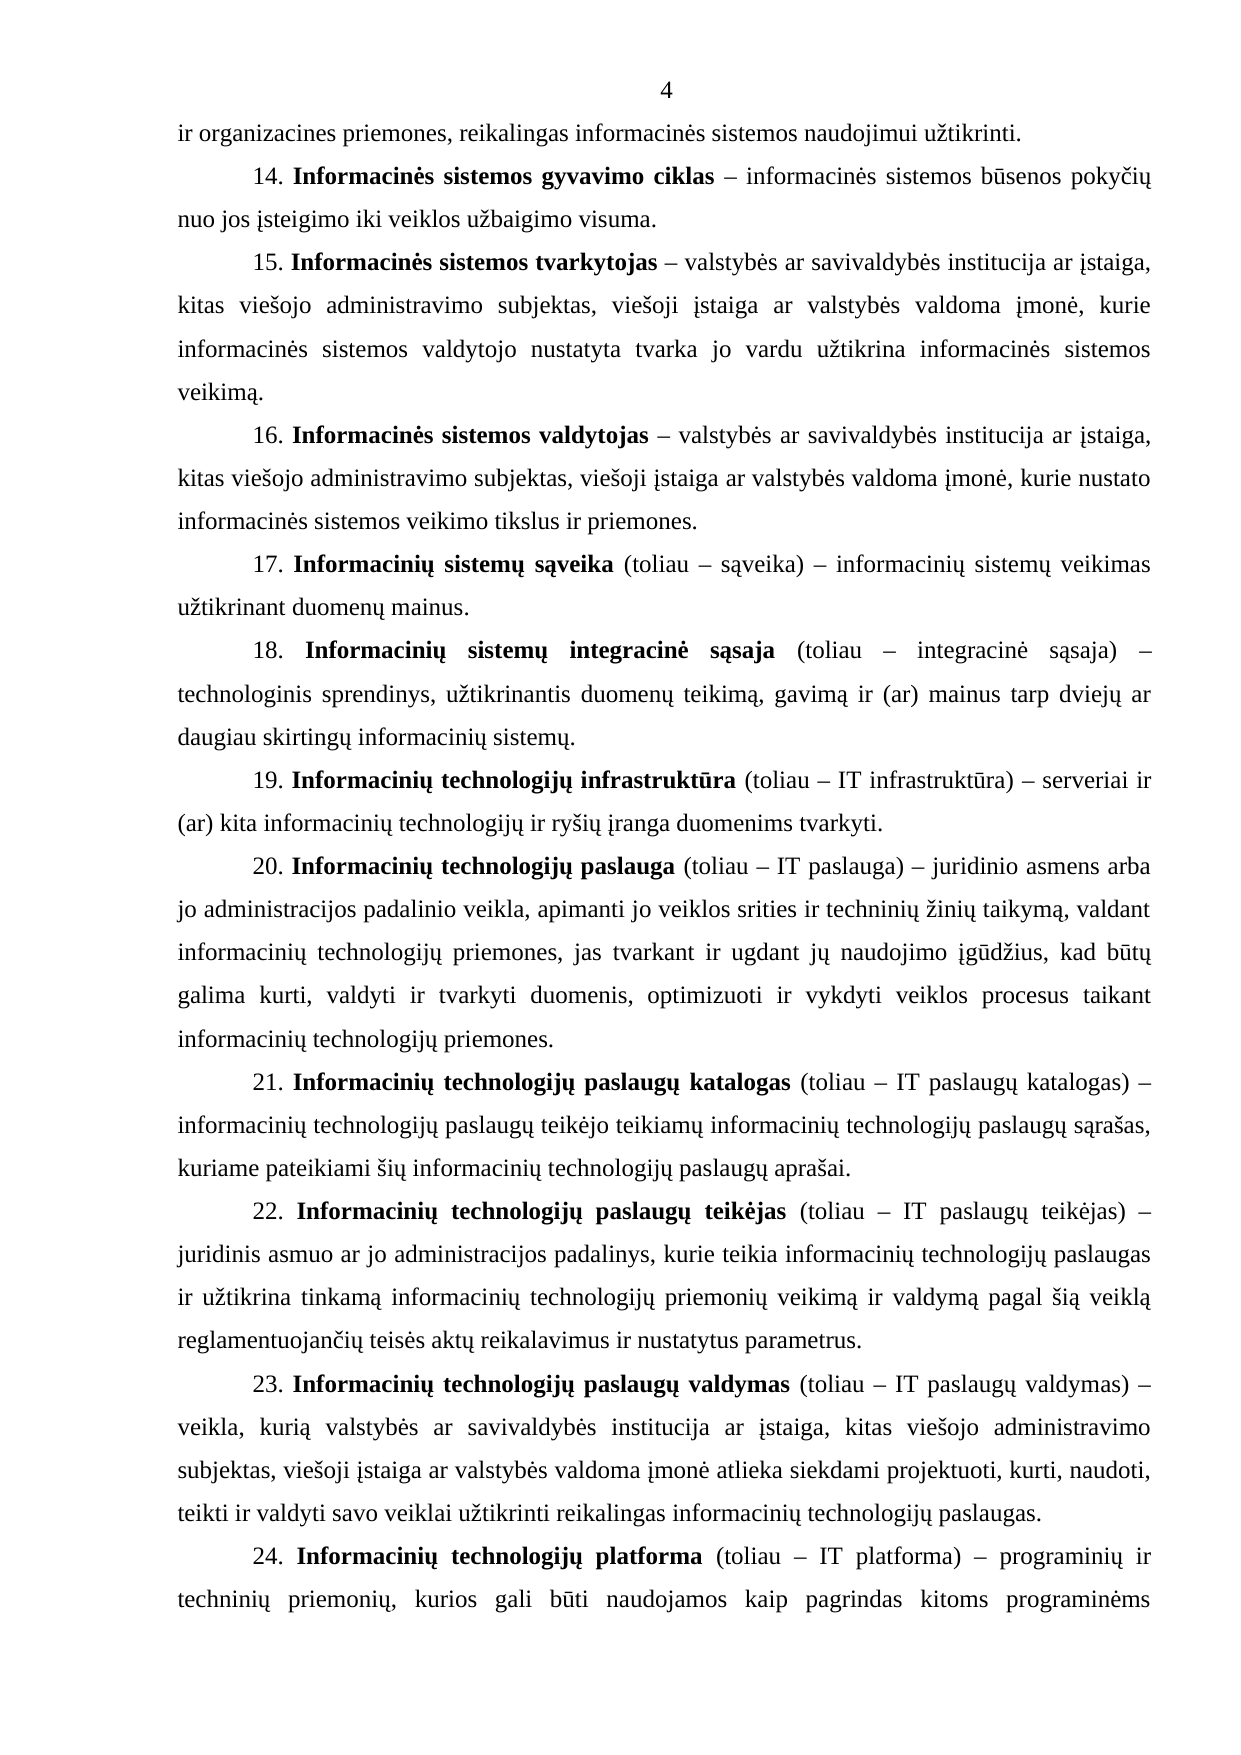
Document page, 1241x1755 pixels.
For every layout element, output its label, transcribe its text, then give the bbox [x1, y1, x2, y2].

text 16. Informacinės sistemos valdytojas – valstybės ar savivaldybės institucija ar įstaiga, kitas viešojo administravimo subjektas, viešoji įstaiga ar valstybės valdoma įmonė, kurie nustato informacinės sistemos veikimo tikslus ir priemones. [177, 420, 1152, 535]
text 19. Informacinių technologijų infrastruktūra (toliau – IT infrastruktūra) – serveriai ir (ar) kita informacinių technologijų ir ryšių įranga duomenims tvarkyti. [177, 765, 1152, 837]
text 17. Informacinių sistemų sąveika (toliau – sąveika) – informacinių sistemų veikimas užtikrinant duomenų mainus. [177, 549, 1152, 621]
text ir organizacines priemones, reikalingas informacinės sistemos naudojimui užtikrinti. [177, 118, 1152, 147]
text 15. Informacinės sistemos tvarkytojas – valstybės ar savivaldybės institucija ar įstaiga, kitas viešojo administravimo subjektas, viešoji įstaiga ar valstybės valdoma įmonė, kurie informacinės sistemos valdytojo nustatyta tvarka jo vardu užtikrina informacinės sistemos veikimą. [177, 247, 1152, 406]
text 18. Informacinių sistemų integracinė sąsaja (toliau – integracinė sąsaja) – technologinis sprendinys, užtikrinantis duomenų teikimą, gavimą ir (ar) mainus tarp dviejų ar daugiau skirtingų informacinių sistemų. [177, 636, 1152, 751]
text 24. Informacinių technologijų platforma (toliau – IT platforma) – programinių ir techninių priemonių, kurios gali būti naudojamos kaip pagrindas kitoms programinėms [177, 1541, 1152, 1613]
text 14. Informacinės sistemos gyvavimo ciklas – informacinės sistemos būsenos pokyčių nuo jos įsteigimo iki veiklos užbaigimo visuma. [177, 161, 1152, 233]
text 20. Informacinių technologijų paslauga (toliau – IT paslauga) – juridinio asmens arba jo administracijos padalinio veikla, apimanti jo veiklos srities ir techninių žinių taikymą, valdant informacinių technologijų priemones, jas tvarkant ir ugdant jų naudojimo įgūdžius, kad būtų galima kurti, valdyti ir tvarkyti duomenis, optimizuoti ir vykdyti veiklos procesus taikant informacinių technologijų priemones. [177, 851, 1152, 1052]
text 22. Informacinių technologijų paslaugų teikėjas (toliau – IT paslaugų teikėjas) – juridinis asmuo ar jo administracijos padalinys, kurie teikia informacinių technologijų paslaugas ir užtikrina tinkamą informacinių technologijų priemonių veikimą ir valdymą pagal šią veiklą reglamentuojančių teisės aktų reikalavimus ir nustatytus parametrus. [177, 1196, 1152, 1354]
text 21. Informacinių technologijų paslaugų katalogas (toliau – IT paslaugų katalogas) – informacinių technologijų paslaugų teikėjo teikiamų informacinių technologijų paslaugų sąrašas, kuriame pateikiami šių informacinių technologijų paslaugų aprašai. [177, 1067, 1152, 1182]
text 23. Informacinių technologijų paslaugų valdymas (toliau – IT paslaugų valdymas) – veikla, kurią valstybės ar savivaldybės institucija ar įstaiga, kitas viešojo administravimo subjektas, viešoji įstaiga ar valstybės valdoma įmonė atlieka siekdami projektuoti, kurti, naudoti, teikti ir valdyti savo veiklai užtikrinti reikalingas informacinių technologijų paslaugas. [177, 1369, 1152, 1527]
